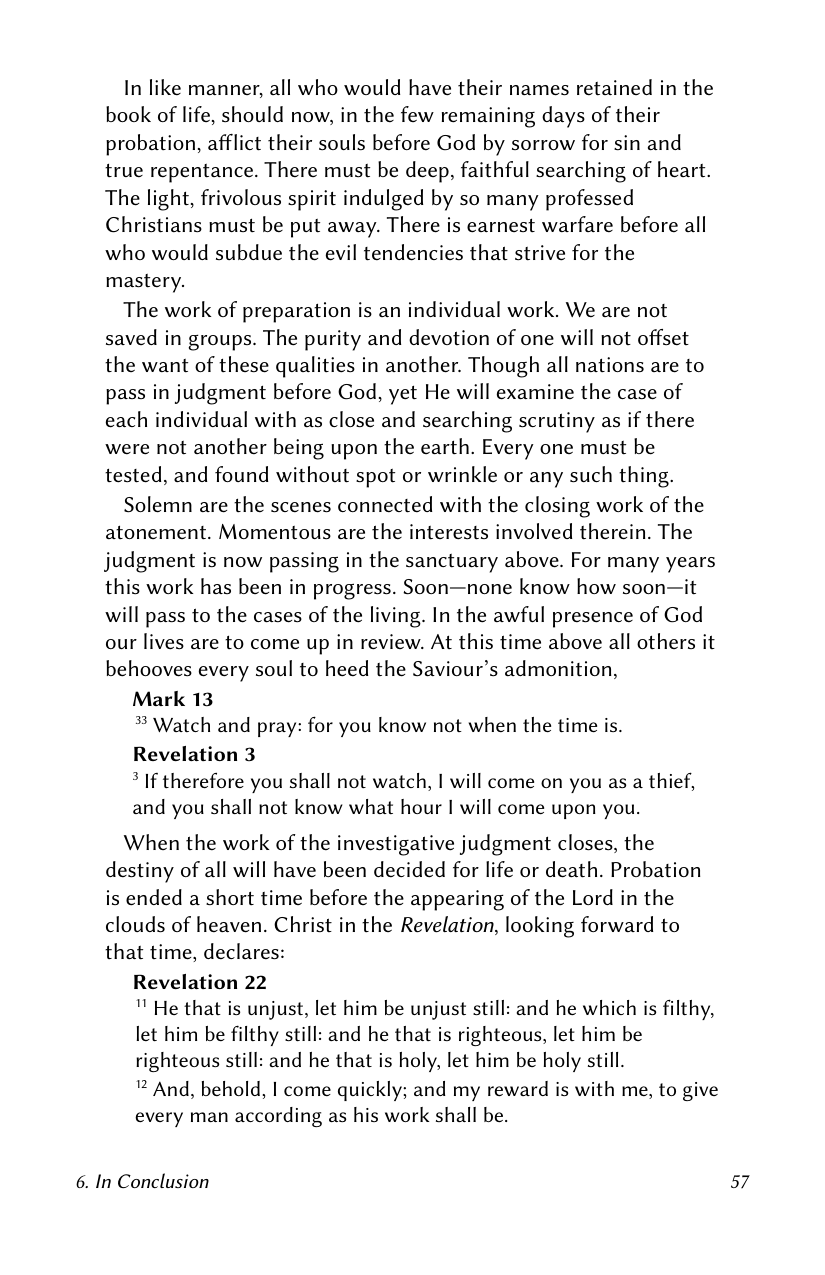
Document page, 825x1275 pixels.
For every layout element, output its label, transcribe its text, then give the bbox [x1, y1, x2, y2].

text 3 If therefore you shall not watch, I will come on you as a thief, and you shall not know what hour I will come upon you. [132, 768, 699, 819]
text 11 He that is unjust, let him be unjust still: and he which is filthy, let him be filthy still: and he that is righteous, let him be righteous still: and he that is holy, let him be holy still. [135, 996, 720, 1073]
text The work of preparation is an individual work. We are not saved in groups. The purity and devotion of one will not offset the want of these qualities in another. Though all nations are to pass in judgment before God, yet He will examine the case of each individual with as close and searching scrutiny as if there were not another being upon the earth. Every one must be tested, and found without spot or wrinkle or any such thing. [105, 297, 720, 488]
text Revelation 22 [132, 969, 699, 994]
text Revelation 3 [132, 742, 699, 767]
text When the work of the investigative judgment closes, the destiny of all will have been decided for life or death. Probation is ended a short time before the appearing of the Lord in the clouds of heaven. Christ in the Revelation, looking forward to that time, declares: [105, 829, 720, 965]
text Mark 13 [132, 687, 699, 712]
text 12 And, behold, I come quickly; and my reward is with me, to give every man according as his work shall be. [135, 1077, 720, 1128]
text 33 Watch and pray: for you know not when the time is. [135, 713, 720, 738]
text In like manner, all who would have their names retained in the book of life, should now, in the few remaining days of their probation, afflict their souls before God by sorrow for sin and true repentance. There must be deep, faithful searching of heart. The light, frivolous spirit indulged by so many professed Christians must be put away. There is earnest warfare before all who would subdue the evil tendencies that strive for the mastery. [105, 75, 720, 293]
text Solemn are the scenes connected with the closing work of the atonement. Momentous are the interests involved therein. The judgment is now passing in the sanctuary above. For many years this work has been in progress. Soon—none know how soon—it will pass to the cases of the living. In the awful presence of God our lives are to come up in review. At this time above all others it behooves every soul to heed the Saviour’s admonition, [105, 492, 720, 682]
